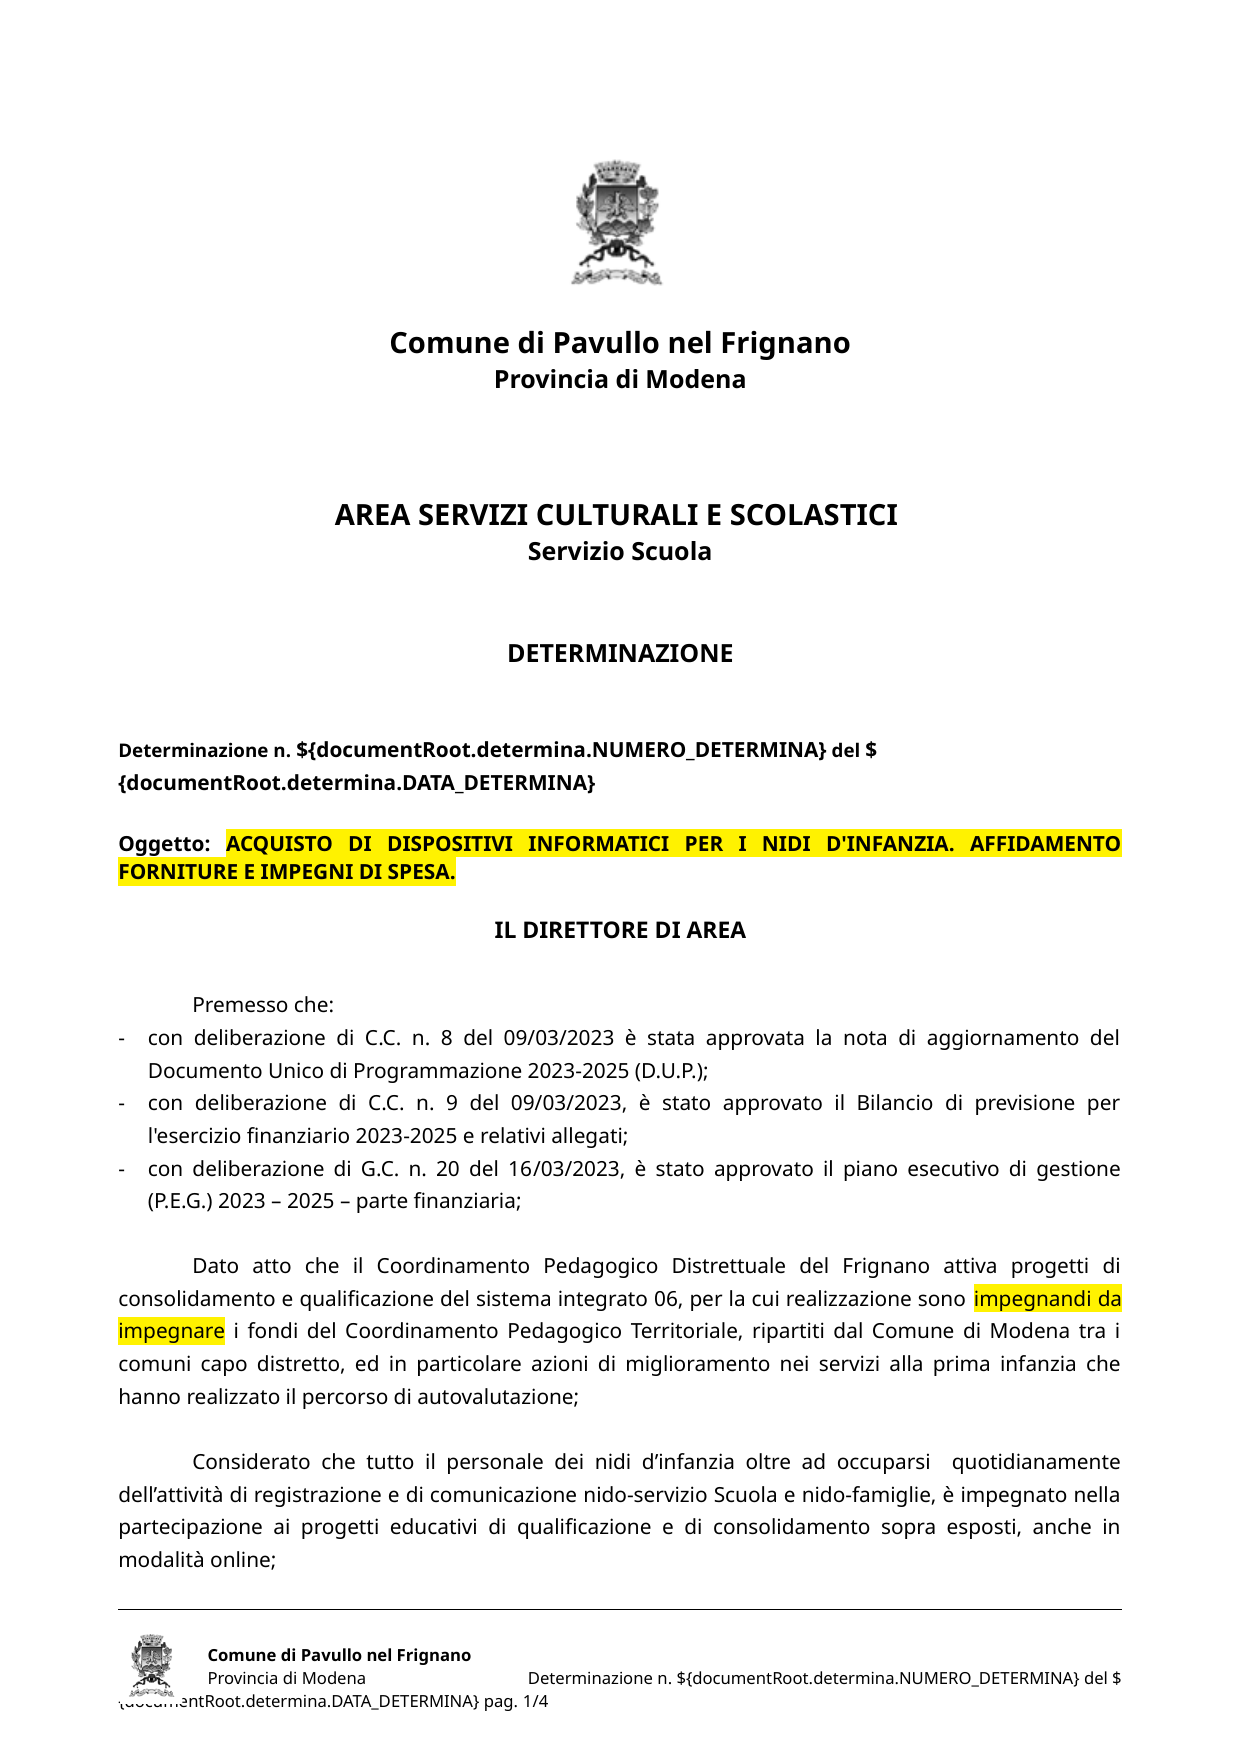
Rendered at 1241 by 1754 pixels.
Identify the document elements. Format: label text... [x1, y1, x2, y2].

text Considerato che tutto il personale dei nidi d’infanzia oltre ad occuparsi quotidianamente dell’attività di registrazione e di comunicazione nido-servizio Scuola e nido-famiglie, è impegnato nella partecipazione ai progetti educativi di qualificazione e di consolidamento sopra esposti, anche in modalità online; [118, 1447, 1122, 1573]
text DETERMINAZIONE [118, 636, 1122, 670]
text Servizio Scuola [118, 533, 1122, 568]
text Dato atto che il Coordinamento Pedagogico Distrettuale del Frignano attiva progetti di consolidamento e qualificazione del sistema integrato 06, per la cui realizzazione sono impegnandi da impegnare i fondi del Coordinamento Pedagogico Territoriale, ripartiti dal Comune di Modena tra i comuni capo distretto, ed in particolare azioni di miglioramento nei servizi alla prima infanzia che hanno realizzato il percorso di autovalutazione; [118, 1251, 1122, 1410]
picture [546, 152, 695, 289]
text AREA SERVIZI CULTURALI E SCOLASTICI [118, 494, 1122, 533]
list con deliberazione di C.C. n. 8 del 09/03/2023 è stata approvata la nota di aggiornamento del Documento Unico di Programmazione 2023-2025 (D.U.P.); [118, 1023, 1122, 1084]
list con deliberazione di C.C. n. 9 del 09/03/2023, è stato approvato il Bilancio di previsione per l'esercizio finanziario 2023-2025 e relativi allegati; [118, 1088, 1122, 1149]
text Oggetto: ACQUISTO DI DISPOSITIVI INFORMATICI PER I NIDI D'INFANZIA. AFFIDAMENTO FORNITURE E IMPEGNI DI SPESA. [118, 829, 1122, 886]
text Premesso che: [118, 991, 1122, 1019]
picture [120, 1631, 183, 1704]
text IL DIRETTORE DI AREA [118, 914, 1122, 946]
text Determinazione n. ${documentRoot.determina.NUMERO_DETERMINA} del ${documentRoot.determina.DATA_DETERMINA} [118, 735, 1122, 796]
list con deliberazione di G.C. n. 20 del 16/03/2023, è stato approvato il piano esecutivo di gestione (P.E.G.) 2023 – 2025 – parte finanziaria; [118, 1154, 1122, 1215]
